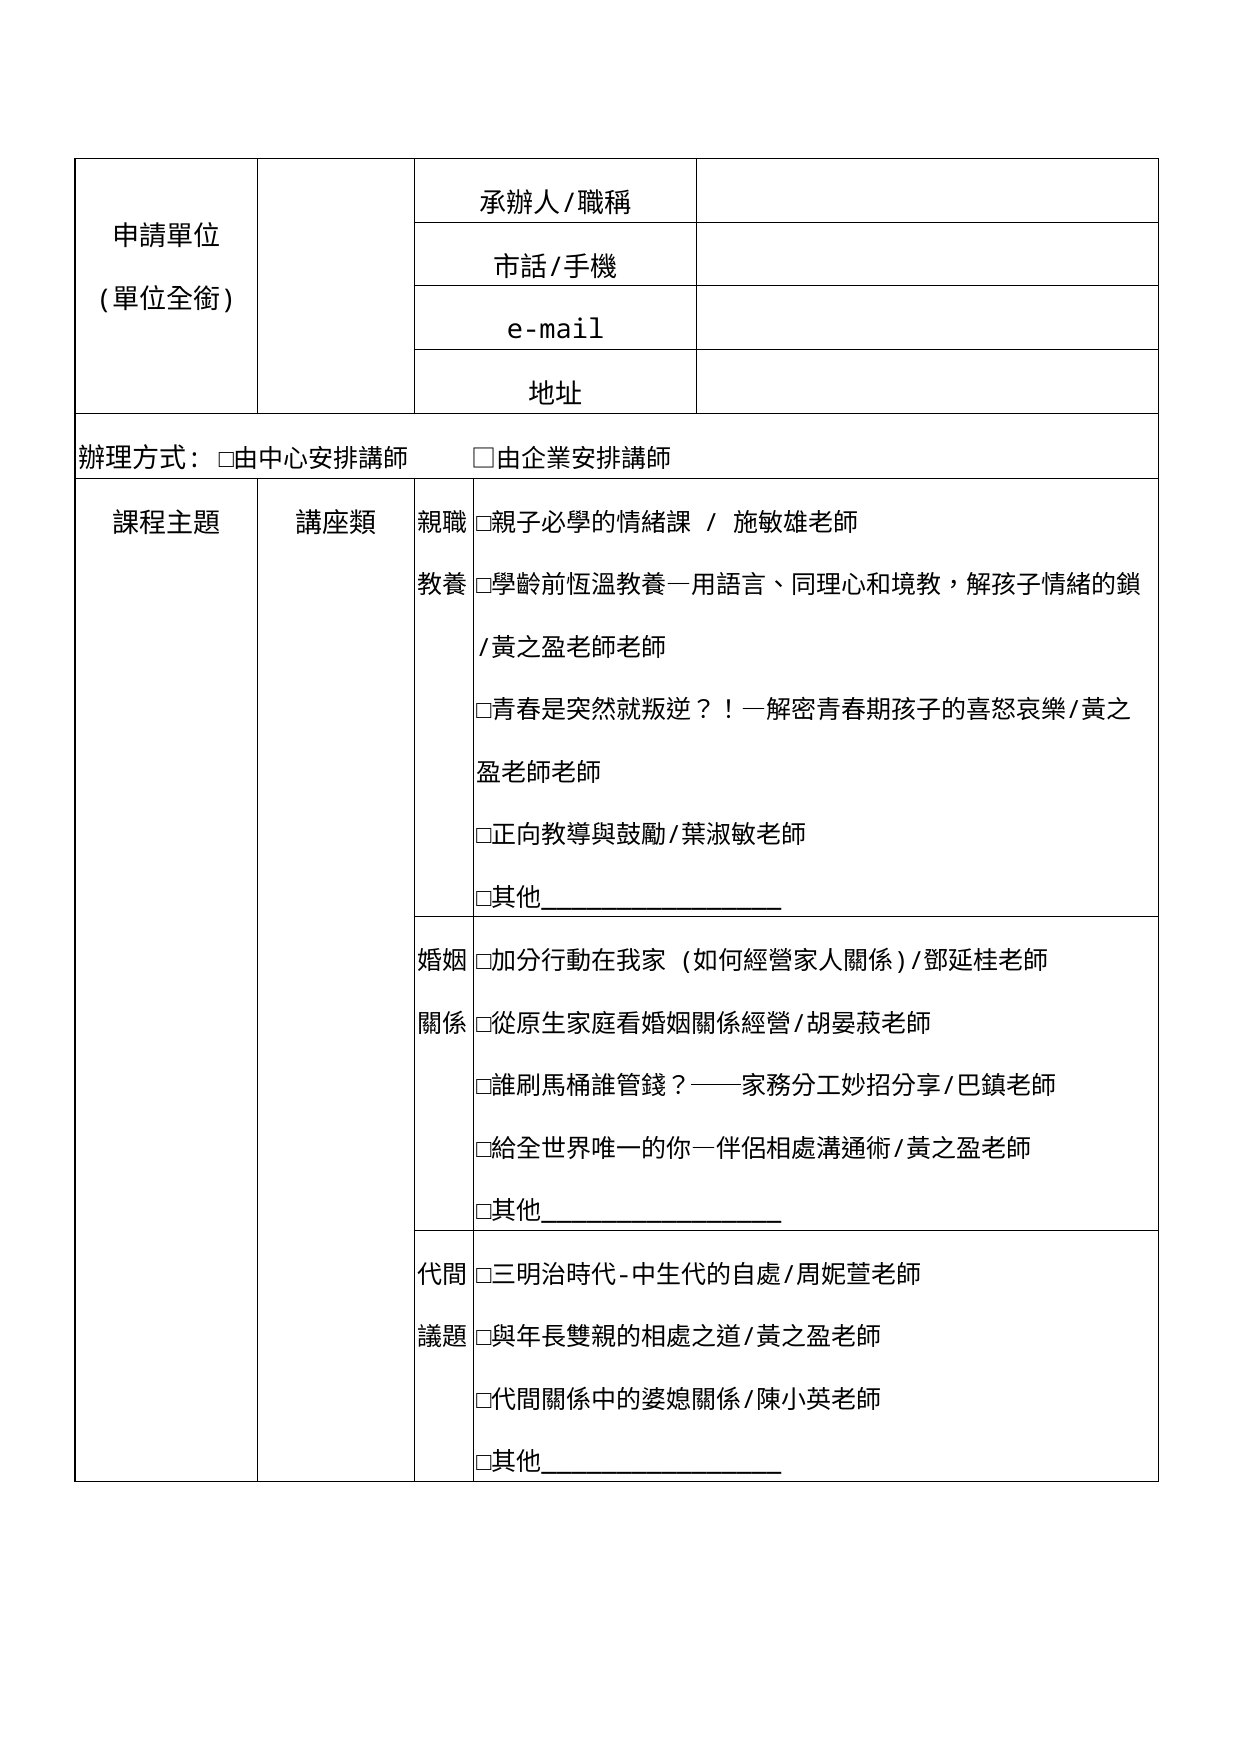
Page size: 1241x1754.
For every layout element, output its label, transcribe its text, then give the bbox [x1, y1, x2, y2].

table_cell e-mail [415, 286, 696, 349]
table_cell [697, 223, 1158, 285]
table_cell 市話/手機 [415, 223, 696, 285]
table_cell 講座類 [258, 479, 414, 1481]
table_header 承辦人/職稱 [415, 159, 696, 222]
table_cell 地址 [415, 350, 696, 413]
table_cell 代間議題 [415, 1231, 473, 1481]
table_cell 辦理方式: □由中心安排講師 □由企業安排講師 [76, 414, 1158, 478]
table_cell [697, 286, 1158, 349]
table_cell □加分行動在我家 (如何經營家人關係)/鄧延桂老師 □從原生家庭看婚姻關係經營/胡晏菽老師 □誰刷馬桶誰管錢？──家務分工妙招分享/巴鎮老師 □給全世界唯一的你—伴侶相處溝通術/黃之盈老師 □其他________________ [474, 917, 1158, 1230]
table_header 申請單位 (單位全銜) [76, 159, 257, 413]
table_cell 婚姻關係 [415, 917, 473, 1230]
table_cell 親職教養 [415, 479, 473, 916]
table_header [258, 159, 414, 413]
table_cell □親子必學的情緒課 / 施敏雄老師 □學齡前恆溫教養—用語言、同理心和境教，解孩子情緒的鎖/黃之盈老師老師 □青春是突然就叛逆？！—解密青春期孩子的喜怒哀樂/黃之盈老師老師 □正向教導與鼓勵/葉淑敏老師 □其他________________ [474, 479, 1158, 916]
table_cell 課程主題 [76, 479, 257, 1481]
table_cell [697, 350, 1158, 413]
table_cell □三明治時代-中生代的自處/周妮萱老師 □與年長雙親的相處之道/黃之盈老師 □代間關係中的婆媳關係/陳小英老師 □其他________________ [474, 1231, 1158, 1481]
table_header [697, 159, 1158, 222]
